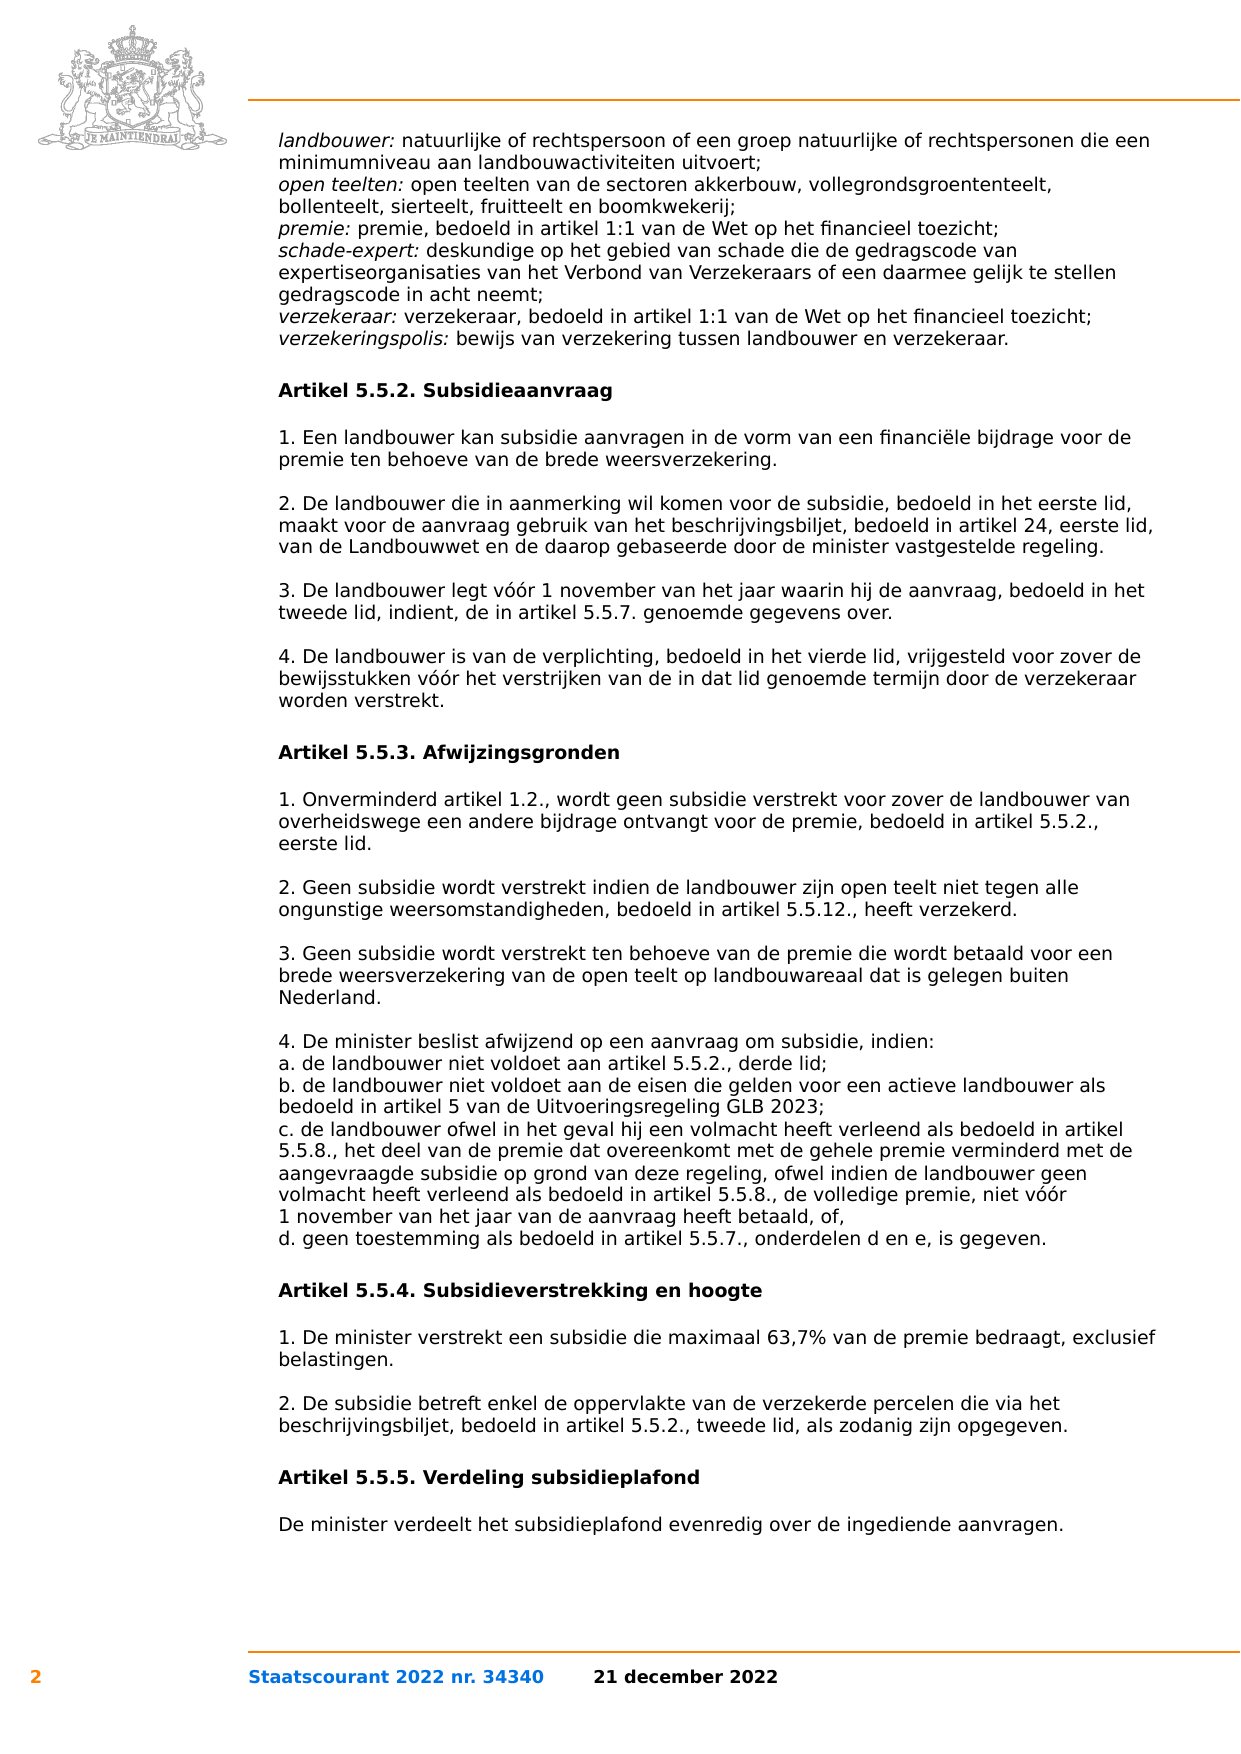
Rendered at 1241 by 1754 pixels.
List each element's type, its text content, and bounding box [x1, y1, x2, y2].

text premie: premie, bedoeld in artikel 1:1 van de Wet op het financieel toezicht; [278, 218, 1163, 240]
subtitle Artikel 5.5.5. Verdeling subsidieplafond [278, 1467, 1163, 1489]
text verzekeringspolis: bewijs van verzekering tussen landbouwer en verzekeraar. [278, 328, 1163, 350]
text 4. De landbouwer is van de verplichting, bedoeld in het vierde lid, vrijgesteld voor zover de bewijsstukken vóór het verstrijken van de in dat lid genoemde termijn door de verzekeraar worden verstrekt. [278, 646, 1163, 712]
text 1. De minister verstrekt een subsidie die maximaal 63,7% van de premie bedraagt, exclusief belastingen. [278, 1327, 1163, 1371]
text 3. De landbouwer legt vóór 1 november van het jaar waarin hij de aanvraag, bedoeld in het tweede lid, indient, de in artikel 5.5.7. genoemde gegevens over. [278, 580, 1163, 624]
text 1. Onverminderd artikel 1.2., wordt geen subsidie verstrekt voor zover de landbouwer van overheidswege een andere bijdrage ontvangt voor de premie, bedoeld in artikel 5.5.2., eerste lid. [278, 789, 1163, 855]
picture [38, 25, 227, 150]
subtitle Artikel 5.5.2. Subsidieaanvraag [278, 380, 1163, 402]
text schade-expert: deskundige op het gebied van schade die de gedragscode van expertiseorganisaties van het Verbond van Verzekeraars of een daarmee gelijk te stellen gedragscode in acht neemt; [278, 240, 1163, 306]
text verzekeraar: verzekeraar, bedoeld in artikel 1:1 van de Wet op het financieel toezicht; [278, 306, 1163, 328]
text open teelten: open teelten van de sectoren akkerbouw, vollegrondsgroententeelt, bollenteelt, sierteelt, fruitteelt en boomkwekerij; [278, 174, 1163, 218]
text 4. De minister beslist afwijzend op een aanvraag om subsidie, indien: [278, 1031, 1163, 1052]
text 3. Geen subsidie wordt verstrekt ten behoeve van de premie die wordt betaald voor een brede weersverzekering van de open teelt op landbouwareaal dat is gelegen buiten Nederland. [278, 943, 1163, 1009]
text 2. Geen subsidie wordt verstrekt indien de landbouwer zijn open teelt niet tegen alle ongunstige weersomstandigheden, bedoeld in artikel 5.5.12., heeft verzekerd. [278, 877, 1163, 921]
text b. de landbouwer niet voldoet aan de eisen die gelden voor een actieve landbouwer als bedoeld in artikel 5 van de Uitvoeringsregeling GLB 2023; [278, 1074, 1163, 1118]
subtitle Artikel 5.5.4. Subsidieverstrekking en hoogte [278, 1280, 1163, 1302]
text 2. De subsidie betreft enkel de oppervlakte van de verzekerde percelen die via het beschrijvingsbiljet, bedoeld in artikel 5.5.2., tweede lid, als zodanig zijn opgegeven. [278, 1393, 1163, 1437]
text a. de landbouwer niet voldoet aan artikel 5.5.2., derde lid; [278, 1052, 1163, 1074]
text De minister verdeelt het subsidieplafond evenredig over de ingediende aanvragen. [278, 1514, 1163, 1536]
text d. geen toestemming als bedoeld in artikel 5.5.7., onderdelen d en e, is gegeven. [278, 1228, 1163, 1250]
subtitle Artikel 5.5.3. Afwijzingsgronden [278, 742, 1163, 764]
text c. de landbouwer ofwel in het geval hij een volmacht heeft verleend als bedoeld in artikel 5.5.8., het deel van de premie dat overeenkomt met de gehele premie verminderd met de aangevraagde subsidie op grond van deze regeling, ofwel indien de landbouwer geen volmacht heeft verleend als bedoeld in artikel 5.5.8., de volledige premie, niet vóór 1 november van het jaar van de aanvraag heeft betaald, of, [278, 1118, 1163, 1228]
text 1. Een landbouwer kan subsidie aanvragen in de vorm van een financiële bijdrage voor de premie ten behoeve van de brede weersverzekering. [278, 427, 1163, 471]
text 2. De landbouwer die in aanmerking wil komen voor de subsidie, bedoeld in het eerste lid, maakt voor de aanvraag gebruik van het beschrijvingsbiljet, bedoeld in artikel 24, eerste lid, van de Landbouwwet en de daarop gebaseerde door de minister vastgestelde regeling. [278, 492, 1163, 558]
text landbouwer: natuurlijke of rechtspersoon of een groep natuurlijke of rechtspersonen die een minimumniveau aan landbouwactiviteiten uitvoert; [278, 130, 1163, 174]
